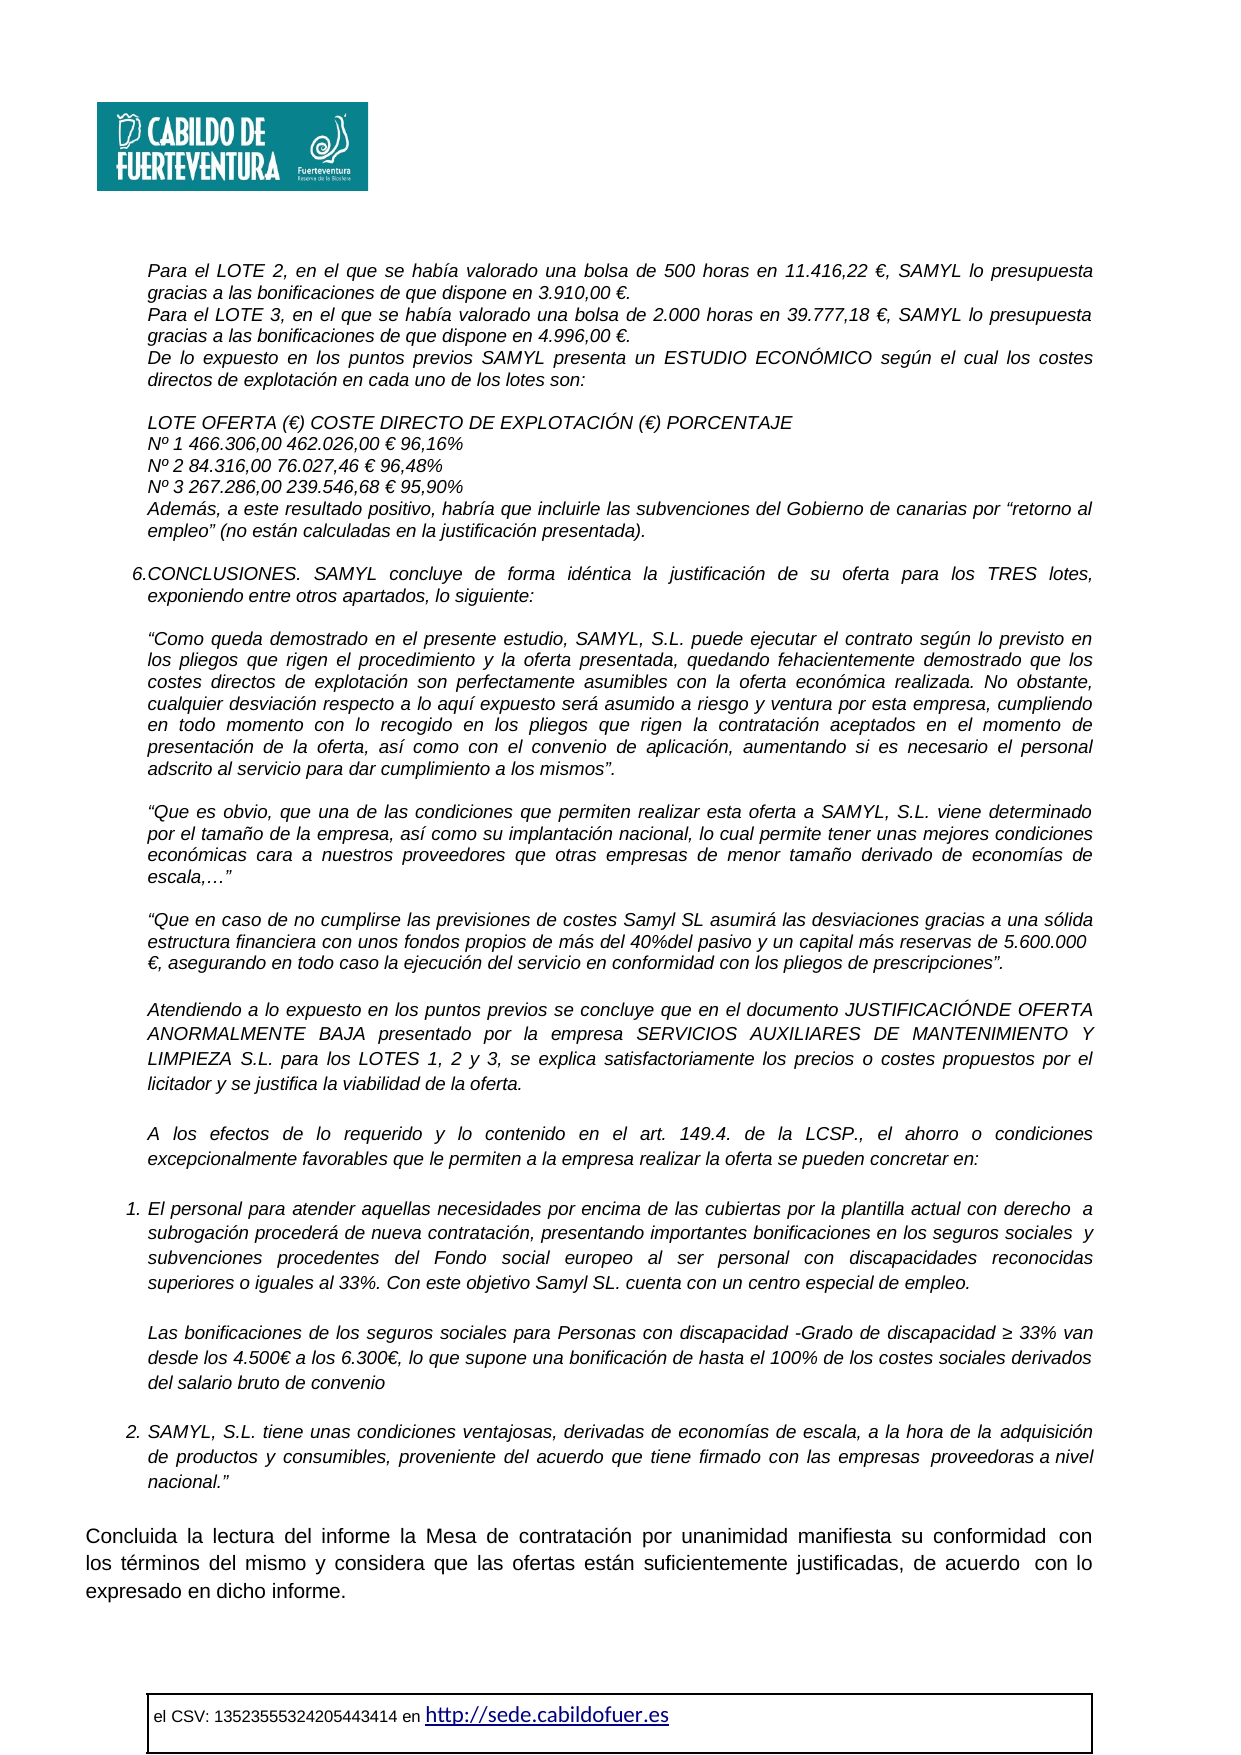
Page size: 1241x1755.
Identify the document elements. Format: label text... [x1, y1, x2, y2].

text Para el LOTE 2, en el que se había valorado una bolsa de 500 horas en 11.416,22 €, SAMYL lo presupuesta gracias a las bonificaciones de que dispone en 3.910,00 €. [147, 260, 1093, 303]
list CONCLUSIONES. SAMYL concluye de forma idéntica la justificación de su oferta para los TRES lotes, exponiendo entre otros apartados, lo siguiente: [132, 563, 1093, 606]
list El personal para atender aquellas necesidades por encima de las cubiertas por la plantilla actual con derecho a subrogación procederá de nueva contratación, presentando importantes bonificaciones en los seguros sociales y subvenciones procedentes del Fondo social europeo al ser personal con discapacidades reconocidas superiores o iguales al 33%. Con este objetivo Samyl SL. cuenta con un centro especial de empleo. [126, 1197, 1093, 1293]
text De lo expuesto en los puntos previos SAMYL presenta un ESTUDIO ECONÓMICO según el cual los costes directos de explotación en cada uno de los lotes son: [147, 347, 1093, 390]
text “Que es obvio, que una de las condiciones que permiten realizar esta oferta a SAMYL, S.L. viene determinado por el tamaño de la empresa, así como su implantación nacional, lo cual permite tener unas mejores condiciones económicas cara a nuestros proveedores que otras empresas de menor tamaño derivado de economías de escala,…” [147, 801, 1093, 887]
list SAMYL, S.L. tiene unas condiciones ventajosas, derivadas de economías de escala, a la hora de la adquisición de productos y consumibles, proveniente del acuerdo que tiene firmado con las empresas proveedoras a nivel nacional.” [126, 1421, 1093, 1492]
text Atendiendo a lo expuesto en los puntos previos se concluye que en el documento JUSTIFICACIÓNDE OFERTA ANORMALMENTE BAJA presentado por la empresa SERVICIOS AUXILIARES DE MANTENIMIENTO Y LIMPIEZA S.L. para los LOTES 1, 2 y 3, se explica satisfactoriamente los precios o costes propuestos por el licitador y se justifica la viabilidad de la oferta. [147, 998, 1093, 1094]
text Además, a este resultado positivo, habría que incluirle las subvenciones del Gobierno de canarias por “retorno al empleo” (no están calculadas en la justificación presentada). [147, 498, 1093, 541]
text Nº 3 267.286,00 239.546,68 € 95,90% [147, 476, 1107, 498]
text “Que en caso de no cumplirse las previsiones de costes Samyl SL asumirá las desviaciones gracias a una sólida estructura financiera con unos fondos propios de más del 40%del pasivo y un capital más reservas de 5.600.000 [147, 909, 1093, 952]
text Nº 2 84.316,00 76.027,46 € 96,48% [147, 455, 1107, 476]
text “Como queda demostrado en el presente estudio, SAMYL, S.L. puede ejecutar el contrato según lo previsto en los pliegos que rigen el procedimiento y la oferta presentada, quedando fehacientemente demostrado que los costes directos de explotación son perfectamente asumibles con la oferta económica realizada. No obstante, cualquier desviación respecto a lo aquí expuesto será asumido a riesgo y ventura por esta empresa, cumpliendo en todo momento con lo recogido en los pliegos que rigen la contratación aceptados en el momento de presentación de la oferta, así como con el convenio de aplicación, aumentando si es necesario el personal adscrito al servicio para dar cumplimiento a los mismos”. [147, 627, 1093, 779]
text Para el LOTE 3, en el que se había valorado una bolsa de 2.000 horas en 39.777,18 €, SAMYL lo presupuesta gracias a las bonificaciones de que dispone en 4.996,00 €. [147, 303, 1093, 347]
text Las bonificaciones de los seguros sociales para Personas con discapacidad -Grado de discapacidad ≥ 33% van desde los 4.500€ a los 6.300€, lo que supone una bonificación de hasta el 100% de los costes sociales derivados del salario bruto de convenio [148, 1322, 1093, 1393]
text LOTE OFERTA (€) COSTE DIRECTO DE EXPLOTACIÓN (€) PORCENTAJE Nº 1 466.306,00 462.026,00 € 96,16% [147, 412, 807, 455]
text €, asegurando en todo caso la ejecución del servicio en conformidad con los pliegos de prescripciones”. [147, 952, 1107, 973]
text Concluida la lectura del informe la Mesa de contratación por unanimidad manifiesta su conformidad con los términos del mismo y considera que las ofertas están suficientemente justificadas, de acuerdo con lo expresado en dicho informe. [85, 1523, 1093, 1603]
text A los efectos de lo requerido y lo contenido en el art. 149.4. de la LCSP., el ahorro o condiciones excepcionalmente favorables que le permiten a la empresa realizar la oferta se pueden concretar en: [147, 1123, 1093, 1169]
